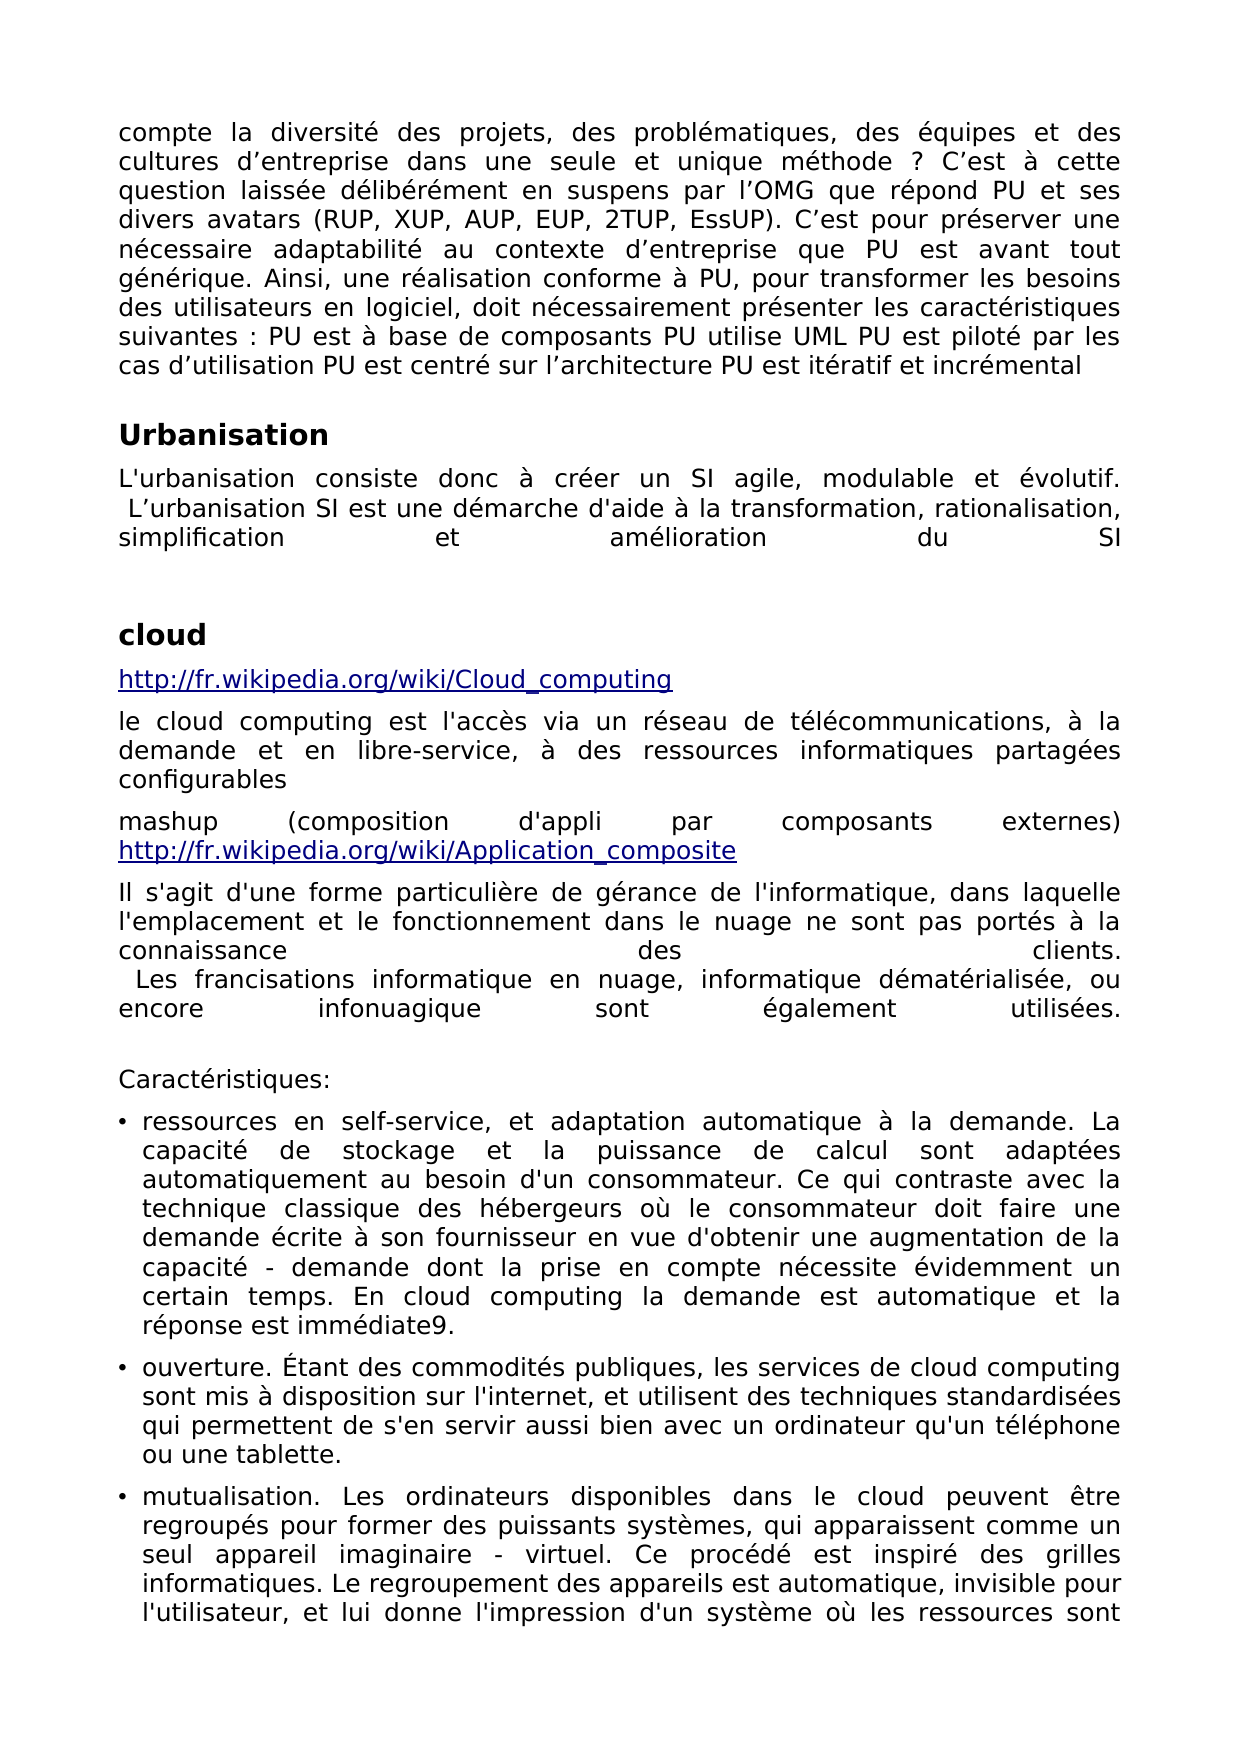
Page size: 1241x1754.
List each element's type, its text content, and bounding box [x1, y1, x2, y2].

text Il s'agit d'une forme particulière de gérance de l'informatique, dans laquelle l'emplacement et le fonctionnement dans le nuage ne sont pas portés à la connaissance des clients. Les francisations informatique en nuage, informatique dématérialisée, ou encore infonuagique sont également utilisées. [118, 878, 1122, 1053]
text Caractéristiques: [118, 1065, 1122, 1094]
text mashup (composition d'appli par composants externes) http://fr.wikipedia.org/wiki/Application_composite [118, 807, 1122, 865]
text compte la diversité des projets, des problématiques, des équipes et des cultures d’entreprise dans une seule et unique méthode ? C’est à cette question laissée délibérément en suspens par l’OMG que répond PU et ses divers avatars (RUP, XUP, AUP, EUP, 2TUP, EssUP). C’est pour préserver une nécessaire adaptabilité au contexte d’entreprise que PU est avant tout générique. Ainsi, une réalisation conforme à PU, pour transformer les besoins des utilisateurs en logiciel, doit nécessairement présenter les caractéristiques suivantes : PU est à base de composants PU utilise UML PU est piloté par les cas d’utilisation PU est centré sur l’architecture PU est itératif et incrémental [118, 118, 1122, 381]
list ouverture. Étant des commodités publiques, les services de cloud computing sont mis à disposition sur l'internet, et utilisent des techniques standardisées qui permettent de s'en servir aussi bien avec un ordinateur qu'un téléphone ou une tablette. [118, 1353, 1122, 1469]
list mutualisation. Les ordinateurs disponibles dans le cloud peuvent être regroupés pour former des puissants systèmes, qui apparaissent comme un seul appareil imaginaire - virtuel. Ce procédé est inspiré des grilles informatiques. Le regroupement des appareils est automatique, invisible pour l'utilisateur, et lui donne l'impression d'un système où les ressources sont [118, 1482, 1122, 1628]
text http://fr.wikipedia.org/wiki/Cloud_computing [118, 665, 1122, 694]
text L'urbanisation consiste donc à créer un SI agile, modulable et évolutif. L’urbanisation SI est une démarche d'aide à la transformation, rationalisation, simplification et amélioration du SI [118, 464, 1122, 581]
list ressources en self-service, et adaptation automatique à la demande. La capacité de stockage et la puissance de calcul sont adaptées automatiquement au besoin d'un consommateur. Ce qui contraste avec la technique classique des hébergeurs où le consommateur doit faire une demande écrite à son fournisseur en vue d'obtenir une augmentation de la capacité - demande dont la prise en compte nécessite évidemment un certain temps. En cloud computing la demande est automatique et la réponse est immédiate9. [118, 1107, 1122, 1340]
subtitle cloud [118, 619, 1122, 653]
subtitle Urbanisation [118, 418, 1122, 452]
text le cloud computing est l'accès via un réseau de télécommunications, à la demande et en libre-service, à des ressources informatiques partagées configurables [118, 707, 1122, 794]
